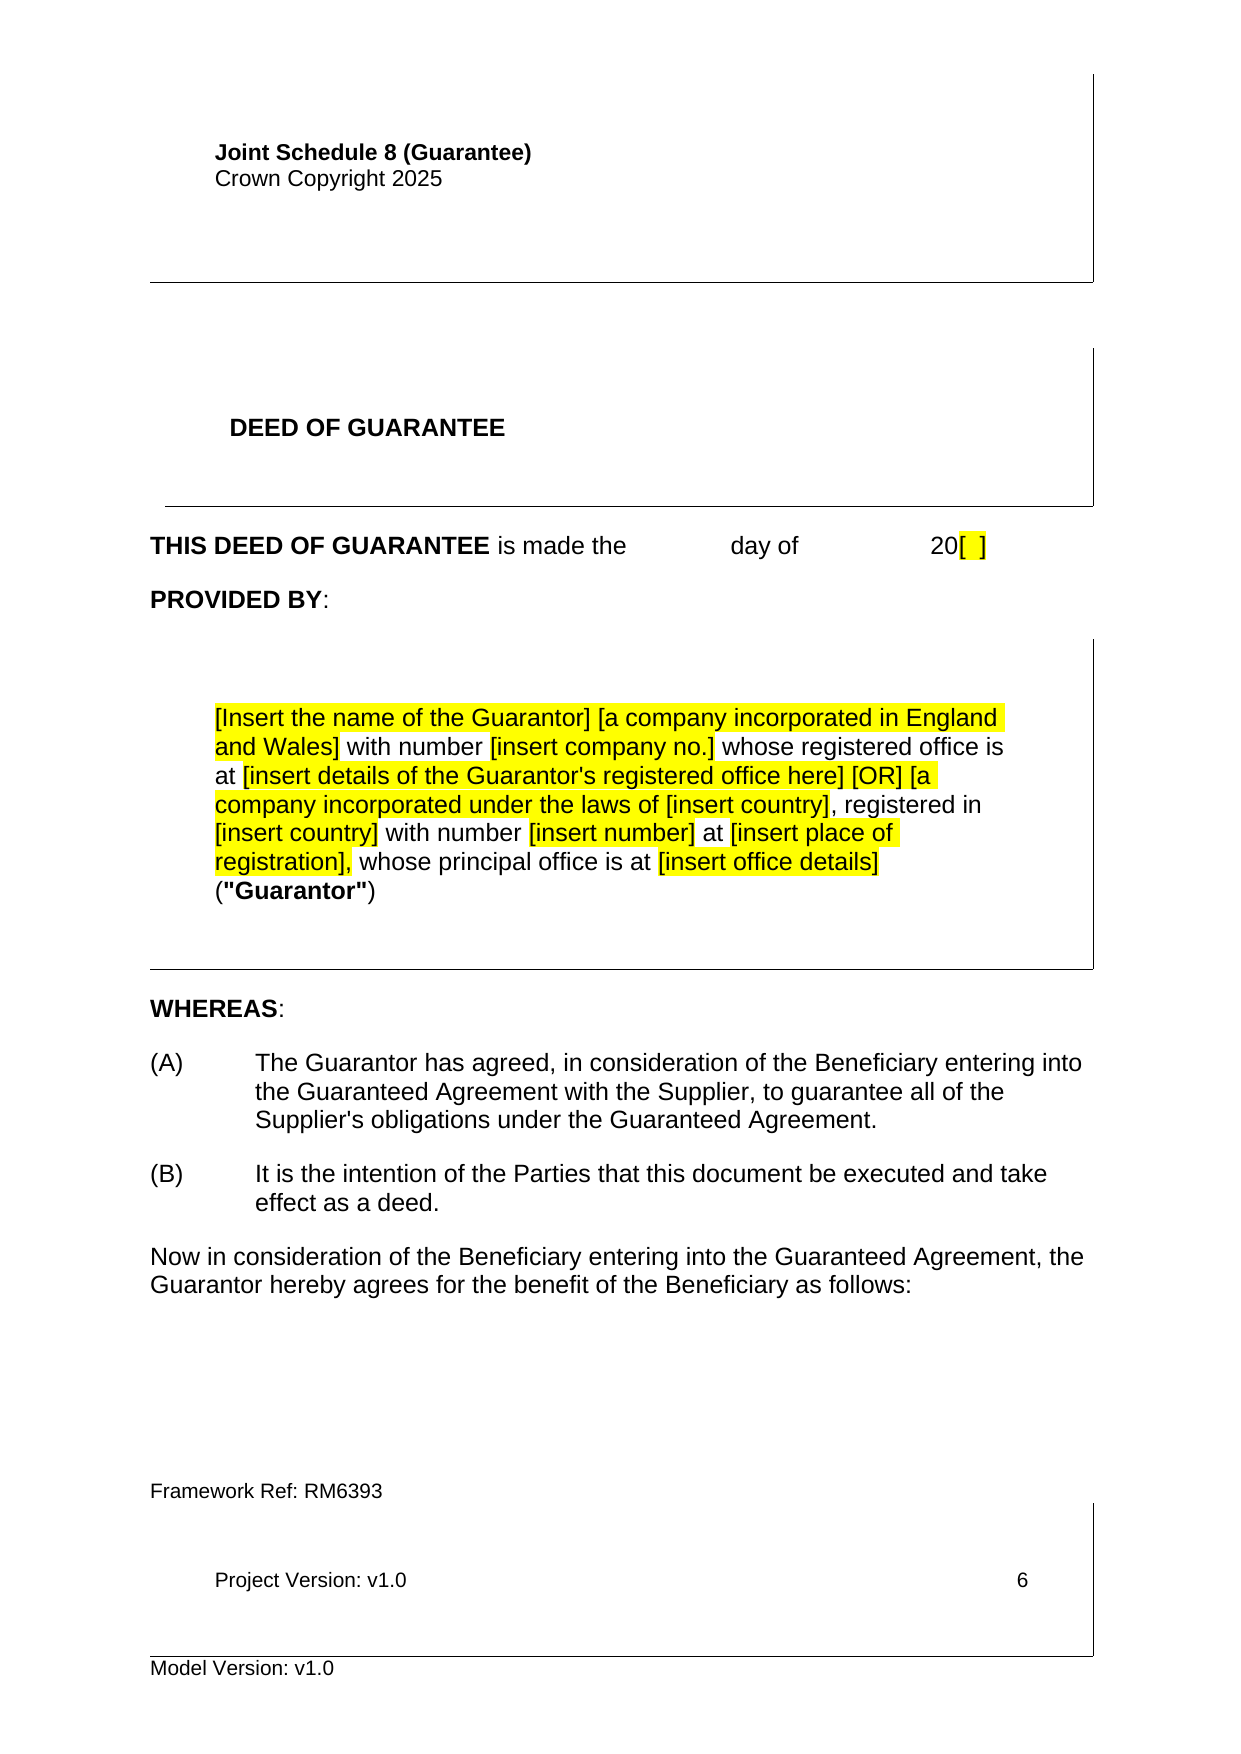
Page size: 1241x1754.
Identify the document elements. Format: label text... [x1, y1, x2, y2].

text DEED OF GUARANTEE [165, 348, 1093, 506]
text THIS DEED OF GUARANTEE is made the day of 20[ ] [150, 531, 1093, 560]
text (B) It is the intention of the Parties that this document be executed and take effect as a deed. [150, 1159, 1093, 1217]
text [Insert the name of the Guarantor] [a company incorporated in England and Wales] with number [insert company no.] whose registered office is at [insert details of the Guarantor's registered office here] [OR] [a company incorporated under the laws of [insert country], registered in [insert country] with number [insert number] at [insert place of registration], whose principal office is at [insert office details] ("Guarantor") [150, 639, 1093, 969]
text PROVIDED BY: [150, 585, 1093, 614]
text (A) The Guarantor has agreed, in consideration of the Beneficiary entering into the Guaranteed Agreement with the Supplier, to guarantee all of the Supplier's obligations under the Guaranteed Agreement. [150, 1048, 1093, 1134]
text Now in consideration of the Beneficiary entering into the Guaranteed Agreement, the Guarantor hereby agrees for the benefit of the Beneficiary as follows: [150, 1242, 1093, 1299]
text WHEREAS: [150, 994, 1093, 1023]
